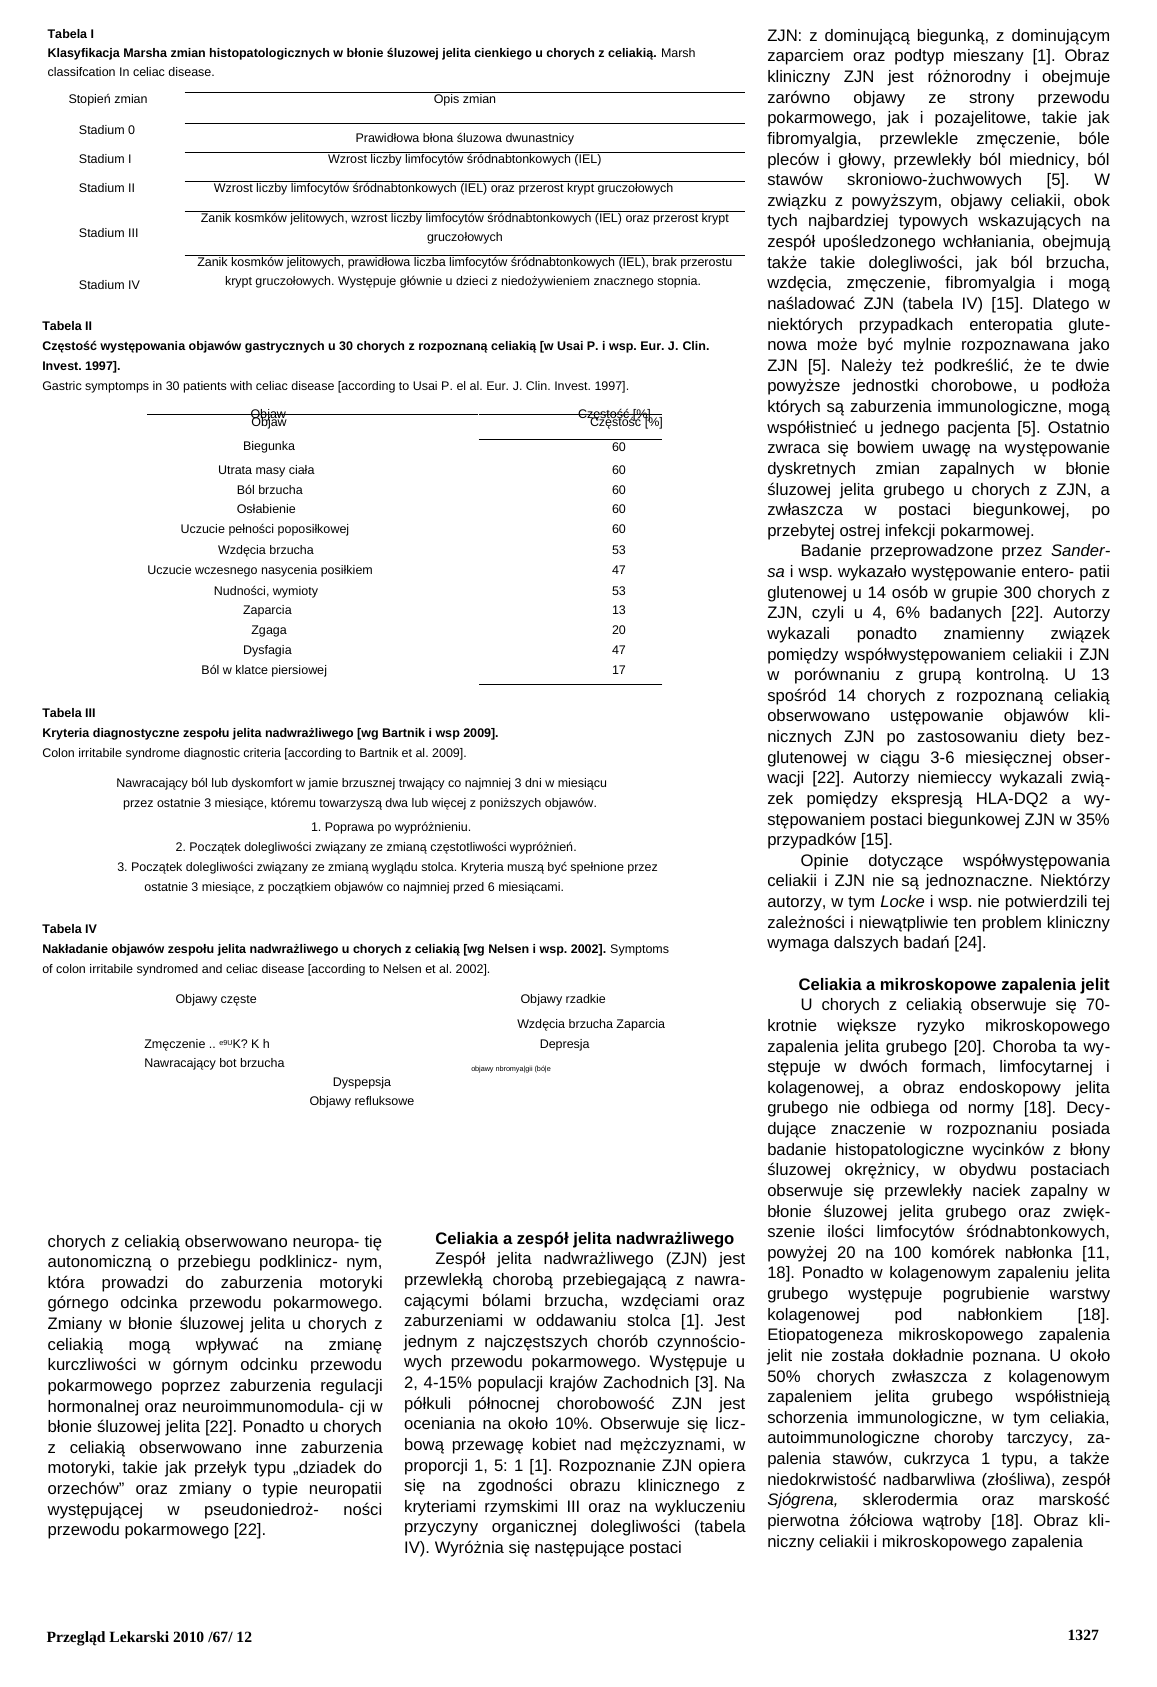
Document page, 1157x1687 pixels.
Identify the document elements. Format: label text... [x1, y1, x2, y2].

text Kryteria diagnostyczne zespołu jelita nadwrażliwego [wg Bartnik i wsp 2009]. [42, 725, 681, 740]
table_cell Stadium IV [48, 255, 184, 316]
text Badanie przeprowadzone przez Sander­sa i wsp. wykazało występowanie entero- patii glutenowej u 14 osób w grupie 300 cho­rych z ZJN, czyli u 4, 6% badanych [22]. Au­torzy wykazali ponadto znamienny związek pomiędzy współwystępowaniem celiakii i ZJN w porównaniu z grupą kontrolną. U 13 spośród 14 chorych z rozpoznaną celiakią obserwowano ustępowanie objawów kli­nicznych ZJN po zastosowaniu diety bez­glutenowej w ciągu 3-6 miesięcznej obser­wacji [22]. Autorzy niemieccy wykazali zwią­zek pomiędzy ekspresją HLA-DQ2 a wy­stępowaniem postaci biegunkowej ZJN w 35% przypadków [15]. [767, 541, 1110, 849]
text Nawracający bot brzucha objawy nbromya|gii (bó|e [42, 1057, 681, 1070]
table_cell Zaparcia [147, 603, 478, 622]
text ZJN: z dominującą biegunką, z dominują­cym zaparciem oraz podtyp mieszany [1]. Obraz kliniczny ZJN jest różnorodny i obej­muje zarówno objawy ze strony przewodu pokarmowego, jak i pozajelitowe, takie jak fibromyalgia, przewlekle zmęczenie, bóle pleców i głowy, przewlekły ból miednicy, ból stawów skroniowo-żuchwowych [5]. W związku z powyższym, objawy celiakii, obok tych najbardziej typowych wskazujących na zespół upośledzonego wchłaniania, obejmu­ją także takie dolegliwości, jak ból brzucha, wzdęcia, zmęczenie, fibromyalgia i mogą naśladować ZJN (tabela IV) [15]. Dlatego w niektórych przypadkach enteropatia glute­nowa może być mylnie rozpoznawana jako ZJN [5]. Należy też podkreślić, że te dwie powyższe jednostki chorobowe, u podłoża których są zaburzenia immunologiczne, mogą współistnieć u jednego pacjenta [5]. Ostatnio zwraca się bowiem uwagę na wy­stępowanie dyskretnych zmian zapalnych w błonie śluzowej jelita grubego u chorych z ZJN, a zwłaszcza w postaci biegunkowej, po przebytej ostrej infekcji pokarmowej. [767, 26, 1110, 540]
table_header Tabela I Klasyfikacja Marsha zmian histopatologicznych w błonie śluzowej jelita cienkiego u chorych z celiakią. Marsh classifcation In celiac disease. [48, 27, 745, 92]
table_cell Wzdęcia brzucha [147, 543, 478, 563]
table_cell 47 [479, 563, 662, 583]
table_cell 60 [479, 522, 662, 543]
table_cell Stadium II [48, 181, 184, 211]
text Objawy częste Objawy rzadkie [175, 992, 681, 1007]
text 2. Początek dolegliwości związany ze zmianą częstotliwości wypróżnień. [175, 839, 681, 854]
text Wzdęcia brzucha Zaparcia Zmęczenie .. e9UK? K h Depresja [144, 1016, 681, 1051]
table_cell Wzrost liczby limfocytów śródnabtonkowych (IEL) [185, 153, 745, 181]
text Dyspepsja Objawy refluksowe [42, 1074, 681, 1108]
table_cell Uczucie pełności poposiłkowej [147, 522, 478, 543]
table_cell 13 [479, 603, 662, 622]
table_cell Ból brzucha [147, 483, 478, 501]
text Colon irritabile syndrome diagnostic criteria [according to Bartnik et al. 2009]. [42, 745, 681, 760]
text Nakładanie objawów zespołu jelita nadwrażliwego u chorych z celiakią [wg Nelsen i wsp. 2002]. Symptoms of colon irritabile syndromed and celiac disease [according to Nelsen et al. 2002]. [42, 942, 681, 976]
table_cell 53 [479, 543, 662, 563]
text Częstość występowania objawów gastrycznych u 30 chorych z rozpoznaną celiakią [w Usai P. i wsp. Eur. J. Clin. Invest. 1997]. [42, 339, 748, 373]
table_cell Zanik kosmków jelitowych, wzrost liczby limfocytów śródnabtonkowych (IEL) oraz przerost krypt gruczołowych [185, 212, 745, 254]
table_cell 60 [479, 501, 662, 522]
text Tabela IV [42, 922, 681, 936]
table_cell Ból w klatce piersiowej [147, 663, 478, 684]
text Tabela III [42, 706, 681, 720]
text Tabela II [42, 319, 748, 333]
text Opinie dotyczące współwystępowania celiakii i ZJN nie są jednoznaczne. Niektó­rzy autorzy, w tym Locke i wsp. nie potwier­dzili tej zależności i niewątpliwie ten problem kliniczny wymaga dalszych badań [24]. [767, 851, 1110, 952]
table_cell Prawidłowa błona śluzowa dwunastnicy [185, 124, 745, 152]
text Gastric symptomps in 30 patients with celiac disease [according to Usai P. el al. Eur. J. Clin. Invest. 1997]. [42, 379, 748, 393]
text 1327 [1067, 1626, 1106, 1643]
table_cell 17 [479, 663, 662, 684]
table_cell 20 [479, 623, 662, 643]
text Objaw Częstość [%] [250, 407, 748, 421]
table_cell 60 [479, 440, 662, 463]
table_cell Wzrost liczby limfocytów śródnabtonkowych (IEL) oraz przerost krypt gruczołowych [185, 182, 745, 211]
table_cell Stadium I [48, 152, 184, 181]
table_cell Uczucie wczesnego nasycenia posiłkiem [147, 563, 478, 583]
table_cell Biegunka [147, 439, 478, 463]
table_cell Stopień zmian [48, 92, 184, 122]
table_cell 60 [479, 463, 662, 482]
table_cell Opis zmian [185, 93, 745, 122]
table_cell Stadium III [48, 211, 184, 254]
table_cell Utrata masy ciała [147, 463, 478, 482]
text Przegląd Lekarski 2010 /67/ 12 [46, 1627, 282, 1645]
table_cell Zgaga [147, 623, 478, 643]
text Zespół jelita nadwrażliwego (ZJN) jest przewlekłą chorobą przebiegającą z nawra­cającymi bólami brzucha, wzdęciami oraz zaburzeniami w oddawaniu stolca [1]. Jest jednym z najczęstszych chorób czynnościo­wych przewodu pokarmowego. Występuje u 2, 4-15% populacji krajów Zachodnich [3]. Na półkuli północnej chorobowość ZJN jest oceniania na około 10%. Obserwuje się licz­bową przewagę kobiet nad mężczyznami, w proporcji 1, 5: 1 [1]. Rozpoznanie ZJN opie­ra się na zgodności obrazu klinicznego z kryteriami rzymskimi III oraz na wyklucze­niu przyczyny organicznej dolegliwości (ta­bela IV). Wyróżnia się następujące postaci [404, 1249, 745, 1557]
text U chorych z celiakią obserwuje się 70- krotnie większe ryzyko mikroskopowego zapalenia jelita grubego [20]. Choroba ta wy­stępuje w dwóch formach, limfocytarnej i kolagenowej, a obraz endoskopowy jelita grubego nie odbiega od normy [18]. Decy­dujące znaczenie w rozpoznaniu posiada badanie histopatologiczne wycinków z bło­ny śluzowej okrężnicy, w obydwu postaciach obserwuje się przewlekły naciek zapalny w błonie śluzowej jelita grubego oraz zwięk­szenie ilości limfocytów śródnabtonkowych, powyżej 20 na 100 komórek nabłonka [11, 18]. Ponadto w kolagenowym zapale­niu jelita grubego występuje pogrubienie warstwy kolagenowej pod nabłonkiem [18]. Etiopatogeneza mikroskopowego zapalenia jelit nie została dokładnie poznana. U oko­ło 50% chorych zwłaszcza z kolagenowym zapaleniem jelita grubego współistnieją schorzenia immunologiczne, w tym celiakia, autoimmunologiczne choroby tarczycy, za­palenia stawów, cukrzyca 1 typu, a także niedokrwistość nadbarwliwa (złośliwa), ze­spół Sjógrena, sklerodermia oraz marskość pierwotna żółciowa wątroby [18]. Obraz kli­niczny celiakii i mikroskopowego zapalenia [767, 995, 1110, 1551]
text 1. Poprawa po wypróżnieniu. [311, 819, 681, 834]
table_cell Osłabienie [147, 501, 478, 522]
text Nawracający ból lub dyskomfort w jamie brzusznej trwający co najmniej 3 dni w miesiącu przez ostatnie 3 miesiące, któremu towarzyszą dwa lub więcej z poniższych objawów. [42, 776, 681, 810]
table_cell Zanik kosmków jelitowych, prawidłowa liczba limfocytów śródnabtonkowych (IEL), brak przerostu krypt gruczołowych. Występuje głównie u dzieci z niedożywieniem znacznego stopnia. [185, 256, 745, 316]
subtitle Celiakia a zespół jelita nadwrażliwego [435, 1228, 745, 1248]
text chorych z celiakią obserwowano neuropa- tię autonomiczną o przebiegu podklinicz- nym, która prowadzi do zaburzenia motory­ki górnego odcinka przewodu pokarmowe­go. Zmiany w błonie śluzowej jelita u cho­rych z celiakią mogą wpływać na zmianę kurczliwości w górnym odcinku przewodu pokarmowego poprzez zaburzenia regula­cji hormonalnej oraz neuroimmunomodula- cji w błonie śluzowej jelita [22]. Ponadto u chorych z celiakią obserwowano inne za­burzenia motoryki, takie jak przełyk typu „dziadek do orzechów” oraz zmiany o typie neuropatii występującej w pseudoniedroż- ności przewodu pokarmowego [22]. [47, 1231, 382, 1539]
table_cell 53 [479, 584, 662, 602]
table_cell 47 [479, 643, 662, 663]
text 3. Początek dolegliwości związany ze zmianą wyglądu stolca. Kryteria muszą być spełnione przez ostatnie 3 miesiące, z początkiem objawów co najmniej przed 6 miesiącami. [117, 859, 681, 894]
table_header Objaw [147, 415, 478, 439]
table_cell Stadium 0 [48, 123, 184, 152]
table_cell Dysfagia [147, 643, 478, 663]
table_cell 60 [479, 483, 662, 501]
table_cell Nudności, wymioty [147, 584, 478, 602]
subtitle Celiakia a mikroskopowe zapalenia jelit [798, 974, 1110, 994]
table_header Częstość [%] [479, 421, 662, 439]
